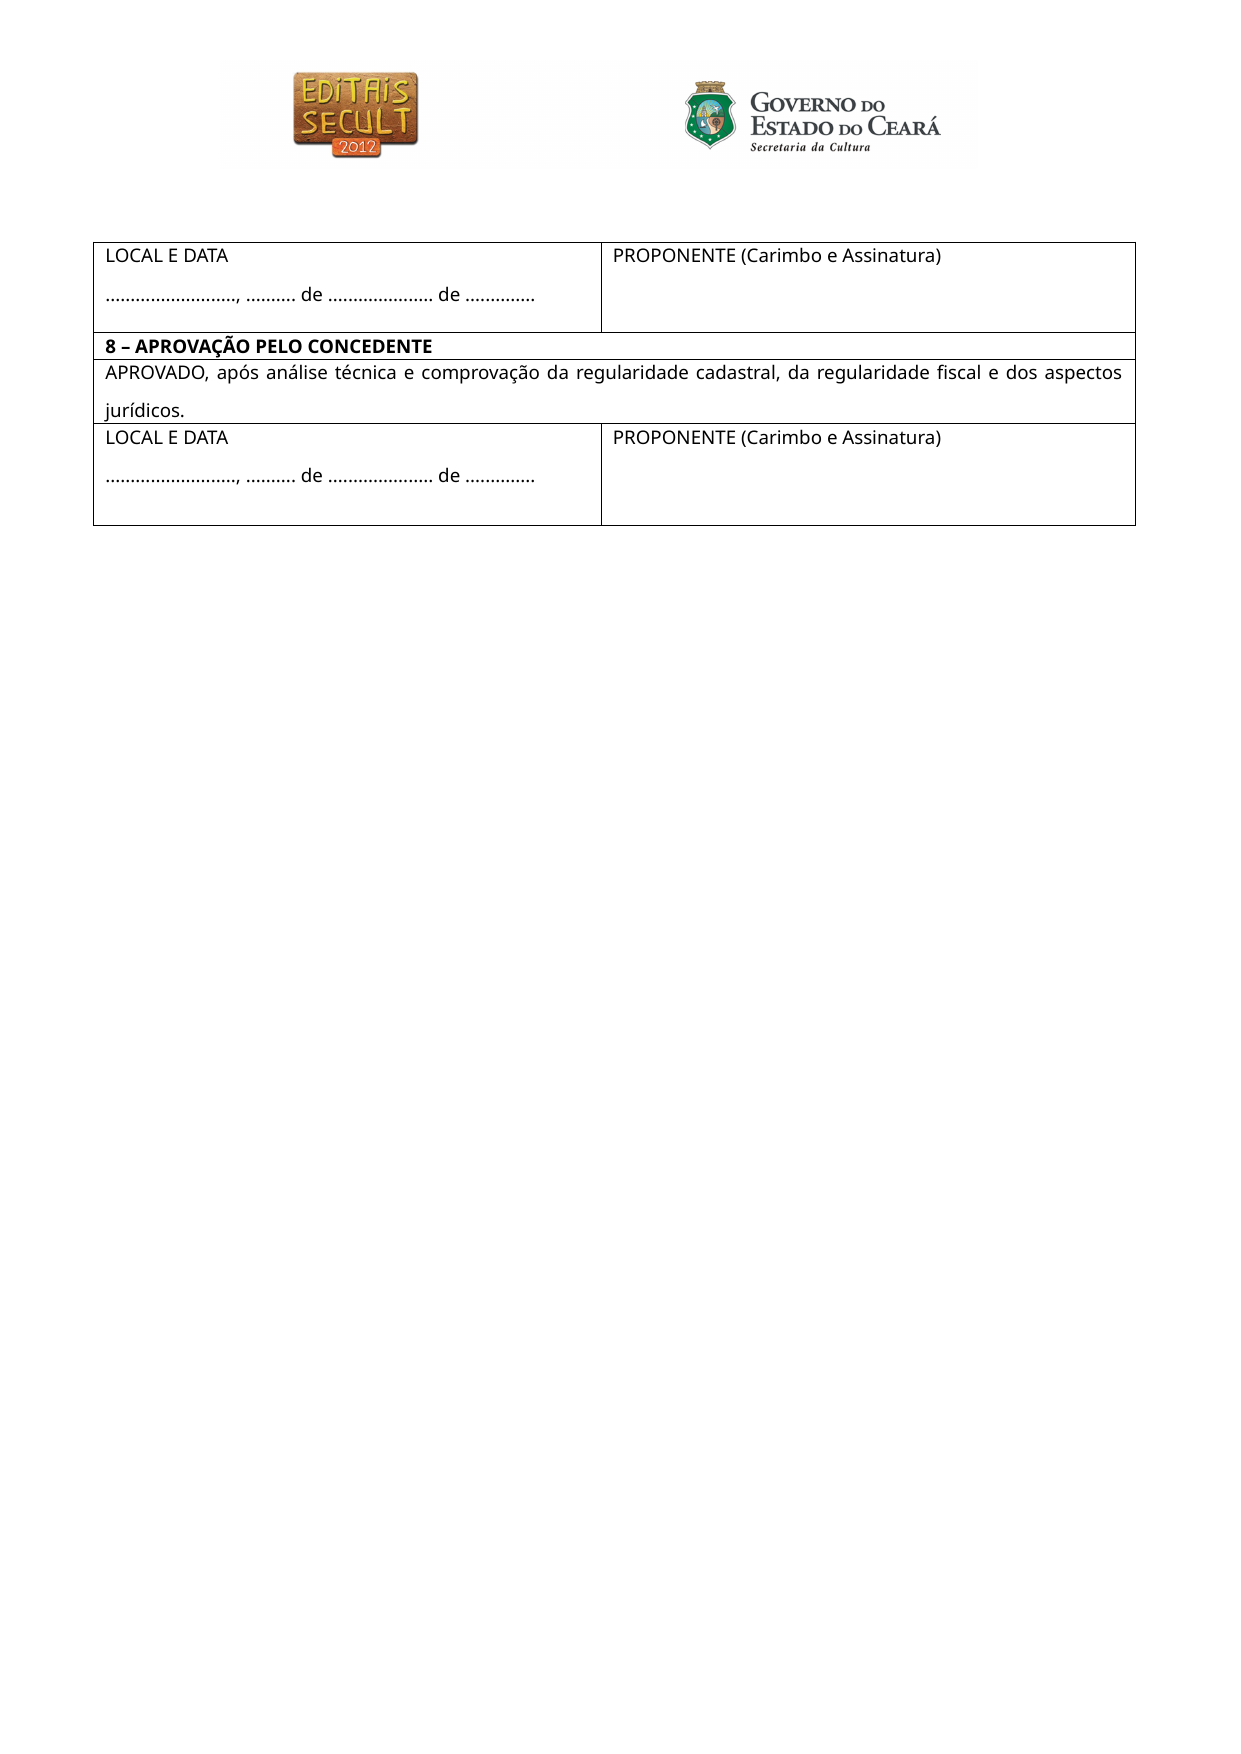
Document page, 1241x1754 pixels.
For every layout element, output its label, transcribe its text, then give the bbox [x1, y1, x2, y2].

table_cell PROPONENTE (Carimbo e Assinatura) [602, 424, 1135, 525]
table_cell LOCAL E DATA .........................., .......... de ..................... de .............. [94, 424, 601, 525]
picture [220, 60, 978, 169]
table_cell APROVADO, após análise técnica e comprovação da regularidade cadastral, da regularidade fiscal e dos aspectos jurídicos. [94, 360, 1135, 423]
table_cell LOCAL E DATA .........................., .......... de ..................... de .............. [94, 243, 601, 332]
table_cell PROPONENTE (Carimbo e Assinatura) [602, 243, 1135, 332]
table_cell 8 – APROVAÇÃO PELO CONCEDENTE [94, 333, 1135, 358]
